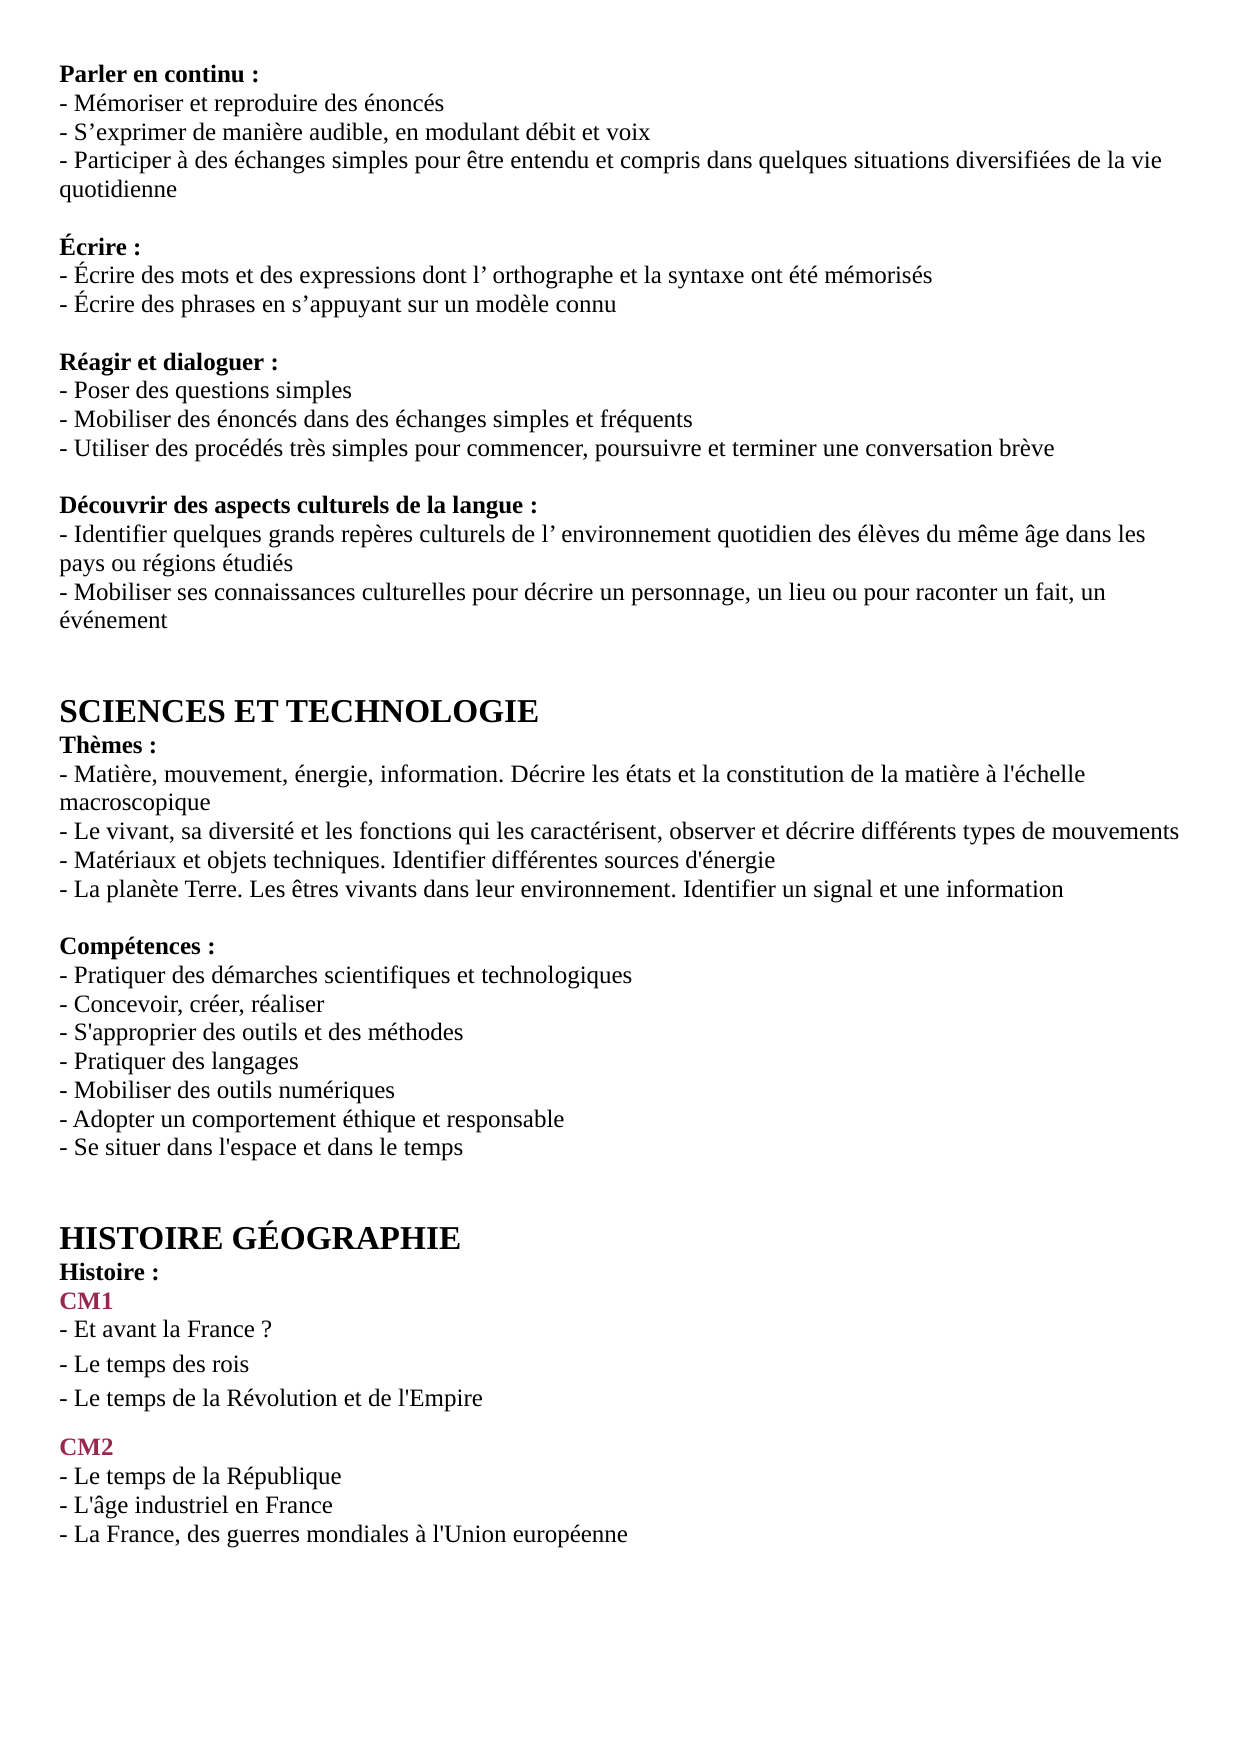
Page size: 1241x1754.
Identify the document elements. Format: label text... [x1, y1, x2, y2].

text Thèmes : [59, 730, 1181, 759]
text SCIENCES ET TECHNOLOGIE [59, 692, 1181, 730]
text - L'âge industriel en France [59, 1490, 1181, 1519]
text Compétences : [59, 931, 1181, 960]
text - Identifier quelques grands repères culturels de l’ environnement quotidien des élèves du même âge dans les pays ou régions étudiés [59, 519, 1181, 577]
text Parler en continu : [59, 59, 1181, 88]
text - Adopter un comportement éthique et responsable [59, 1104, 1181, 1132]
text - S’exprimer de manière audible, en modulant débit et voix [59, 117, 1181, 145]
text - Écrire des phrases en s’appuyant sur un modèle connu [59, 289, 1181, 318]
text - Le vivant, sa diversité et les fonctions qui les caractérisent, observer et décrire différents types de mouvements [59, 816, 1181, 845]
text - Et avant la France ? [59, 1314, 1181, 1343]
text - Pratiquer des démarches scientifiques et technologiques [59, 960, 1181, 989]
text - Mobiliser des outils numériques [59, 1075, 1181, 1104]
text - Mémoriser et reproduire des énoncés [59, 88, 1181, 117]
text - Mobiliser ses connaissances culturelles pour décrire un personnage, un lieu ou pour raconter un fait, un événement [59, 577, 1181, 634]
text - Concevoir, créer, réaliser [59, 989, 1181, 1017]
text Écrire : [59, 232, 1181, 260]
text Réagir et dialoguer : [59, 347, 1181, 375]
text - La planète Terre. Les êtres vivants dans leur environnement. Identifier un signal et une information [59, 874, 1181, 902]
text - S'approprier des outils et des méthodes [59, 1017, 1181, 1046]
text - Écrire des mots et des expressions dont l’ orthographe et la syntaxe ont été mémorisés [59, 260, 1181, 289]
text - Participer à des échanges simples pour être entendu et compris dans quelques situations diversifiées de la vie quotidienne [59, 145, 1181, 203]
text - Pratiquer des langages [59, 1046, 1181, 1075]
text - Le temps des rois [59, 1349, 1181, 1378]
text - Le temps de la Révolution et de l'Empire [59, 1383, 1181, 1412]
text - Matière, mouvement, énergie, information. Décrire les états et la constitution de la matière à l'échelle macroscopique [59, 759, 1181, 816]
text - Se situer dans l'espace et dans le temps [59, 1132, 1181, 1161]
text - Matériaux et objets techniques. Identifier différentes sources d'énergie [59, 845, 1181, 874]
text - Mobiliser des énoncés dans des échanges simples et fréquents [59, 404, 1181, 433]
text Découvrir des aspects culturels de la langue : [59, 490, 1181, 519]
text - La France, des guerres mondiales à l'Union européenne [59, 1519, 1181, 1547]
text HISTOIRE GÉOGRAPHIE [59, 1219, 1181, 1257]
text CM1 [59, 1286, 1181, 1314]
text Histoire : [59, 1257, 1181, 1286]
text - Utiliser des procédés très simples pour commencer, poursuivre et terminer une conversation brève [59, 433, 1181, 462]
text CM2 [59, 1432, 1181, 1461]
text - Poser des questions simples [59, 375, 1181, 404]
text - Le temps de la République [59, 1461, 1181, 1490]
